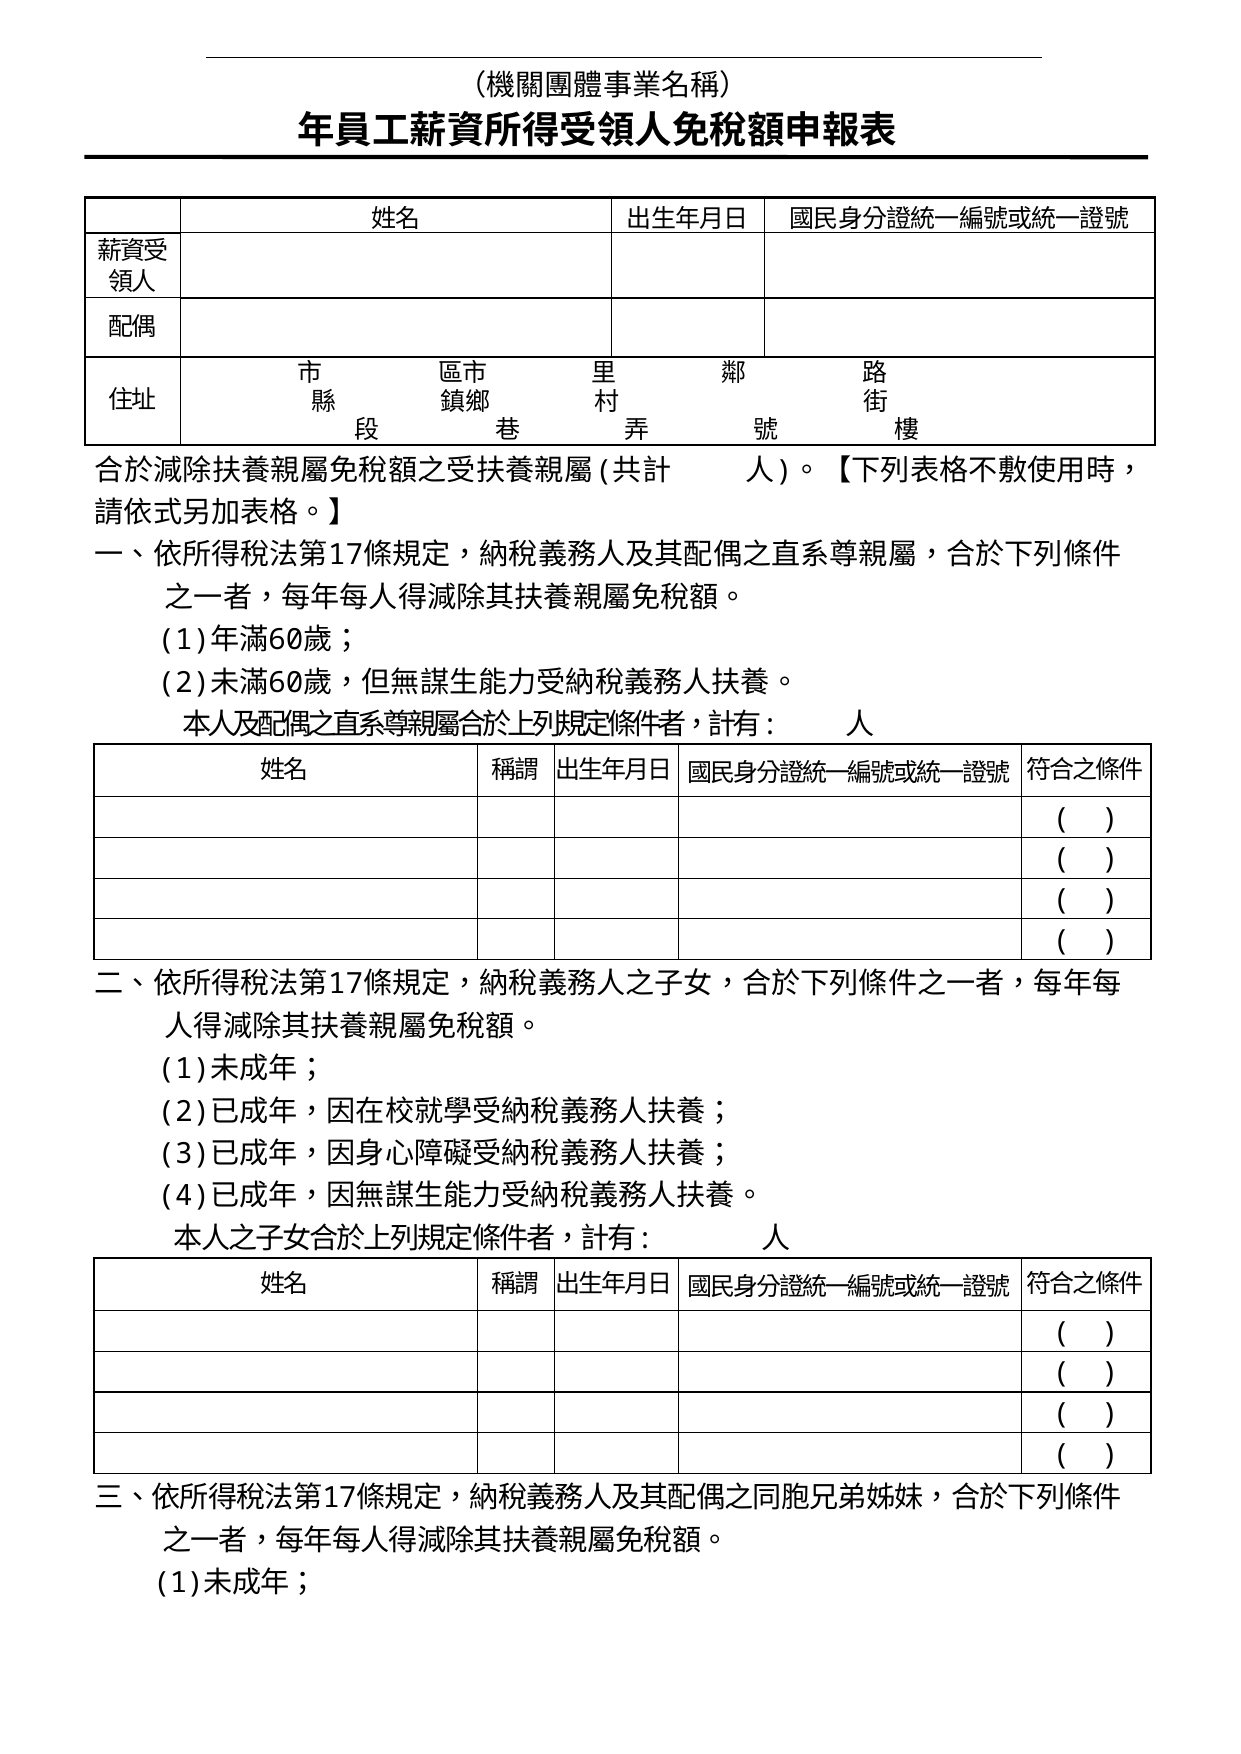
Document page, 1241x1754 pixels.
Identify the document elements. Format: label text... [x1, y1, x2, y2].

table_cell [95, 919, 477, 959]
text (4)已成年，因無謀生能力受納稅義務人扶養。 [157, 1172, 1146, 1214]
table_cell [95, 1352, 477, 1391]
table_cell ( ) [1022, 919, 1150, 959]
text 本人之子女合於上列規定條件者，計有: 人 [94, 1214, 1146, 1257]
text (2)未滿60歲，但無謀生能力受納稅義務人扶養。 [157, 658, 1146, 701]
table_cell ( ) [1022, 1393, 1150, 1432]
table_cell ( ) [1022, 1352, 1150, 1391]
table_cell [612, 299, 764, 356]
table_header 姓名 [95, 1259, 477, 1310]
table_cell [555, 1352, 678, 1391]
table_cell [478, 1433, 554, 1473]
table_header 姓名 [181, 199, 611, 232]
table_cell [478, 1352, 554, 1391]
table_cell [679, 1433, 1021, 1473]
table_header [86, 199, 180, 232]
text 人得減除其扶養親屬免稅額。 [94, 1002, 1126, 1045]
text 三、依所得稅法第17條規定，納稅義務人及其配偶之同胞兄弟姊妹，合於下列條件 [94, 1474, 1146, 1516]
table_cell ( ) [1022, 1311, 1150, 1351]
table_cell [679, 838, 1021, 877]
text (3)已成年，因身心障礙受納稅義務人扶養； [157, 1129, 1146, 1172]
table_cell [555, 1433, 678, 1473]
table_cell [478, 838, 554, 877]
table_cell ( ) [1022, 838, 1150, 877]
table_cell [555, 1393, 678, 1432]
table_header 稱謂 [478, 1259, 554, 1310]
table_cell [95, 879, 477, 918]
text (1)未成年； [157, 1045, 1146, 1087]
text (1)年滿60歲； [157, 616, 1146, 658]
table_header 姓名 [95, 745, 477, 796]
table_header 國民身分證統一編號或統一證號 [765, 199, 1154, 232]
table_cell ( ) [1022, 1433, 1150, 1473]
table_cell [181, 299, 611, 356]
table_cell [555, 797, 678, 837]
table_cell [555, 1311, 678, 1351]
text 二、依所得稅法第17條規定，納稅義務人之子女，合於下列條件之一者，每年每 [94, 960, 1126, 1002]
table_cell [95, 1393, 477, 1432]
table_header 符合之條件 [1022, 745, 1150, 796]
text 年員工薪資所得受領人免稅額申報表 [94, 100, 1146, 154]
table_cell ( ) [1022, 797, 1150, 837]
text 本人及配偶之直系尊親屬合於上列規定條件者，計有: 人 [94, 701, 1146, 743]
text 一、依所得稅法第17條規定，納稅義務人及其配偶之直系尊親屬，合於下列條件 [94, 531, 1126, 573]
table_cell 薪資受領人 [86, 234, 180, 297]
table_cell ( ) [1022, 879, 1150, 918]
table_cell [765, 299, 1154, 356]
table_header 出生年月日 [555, 1259, 678, 1310]
table_header 國民身分證統一編號或統一證號 [679, 1259, 1021, 1310]
table_cell [478, 797, 554, 837]
text 合於減除扶養親屬免稅額之受扶養親屬(共計 人)。【下列表格不敷使用時，請依式另加表格。】 [94, 446, 1146, 531]
table_cell 住址 [86, 358, 180, 444]
table_cell [478, 1311, 554, 1351]
table_cell [478, 919, 554, 959]
table_cell [555, 838, 678, 877]
table_cell [478, 1393, 554, 1432]
table_cell [555, 879, 678, 918]
table_cell [679, 1393, 1021, 1432]
table_header 出生年月日 [612, 199, 764, 232]
table_cell [95, 1433, 477, 1473]
text 之一者，每年每人得減除其扶養親屬免稅額。 [94, 573, 1126, 616]
table_cell [679, 879, 1021, 918]
table_cell [765, 233, 1154, 297]
table_header 出生年月日 [555, 745, 678, 796]
table_cell [679, 1311, 1021, 1351]
table_cell [95, 797, 477, 837]
text (2)已成年，因在校就學受納稅義務人扶養； [157, 1087, 1146, 1129]
text （機關團體事業名稱） [207, 61, 999, 102]
table_cell 市 區市 里 鄰 路 縣 鎮鄉 村 街 段 巷 弄 號 樓 [181, 358, 1154, 444]
text (1)未成年； [153, 1559, 1146, 1601]
table_cell [555, 919, 678, 959]
table_cell [95, 1311, 477, 1351]
table_cell [679, 919, 1021, 959]
table_cell [612, 233, 764, 297]
table_cell [679, 797, 1021, 837]
table_cell 配偶 [86, 298, 180, 356]
table_cell [181, 233, 611, 297]
table_header 稱謂 [478, 745, 554, 796]
table_cell [679, 1352, 1021, 1391]
table_header 國民身分證統一編號或統一證號 [679, 745, 1021, 796]
table_cell [95, 838, 477, 877]
table_header 符合之條件 [1022, 1259, 1150, 1310]
text 之一者，每年每人得減除其扶養親屬免稅額。 [94, 1516, 1146, 1559]
table_cell [478, 879, 554, 918]
